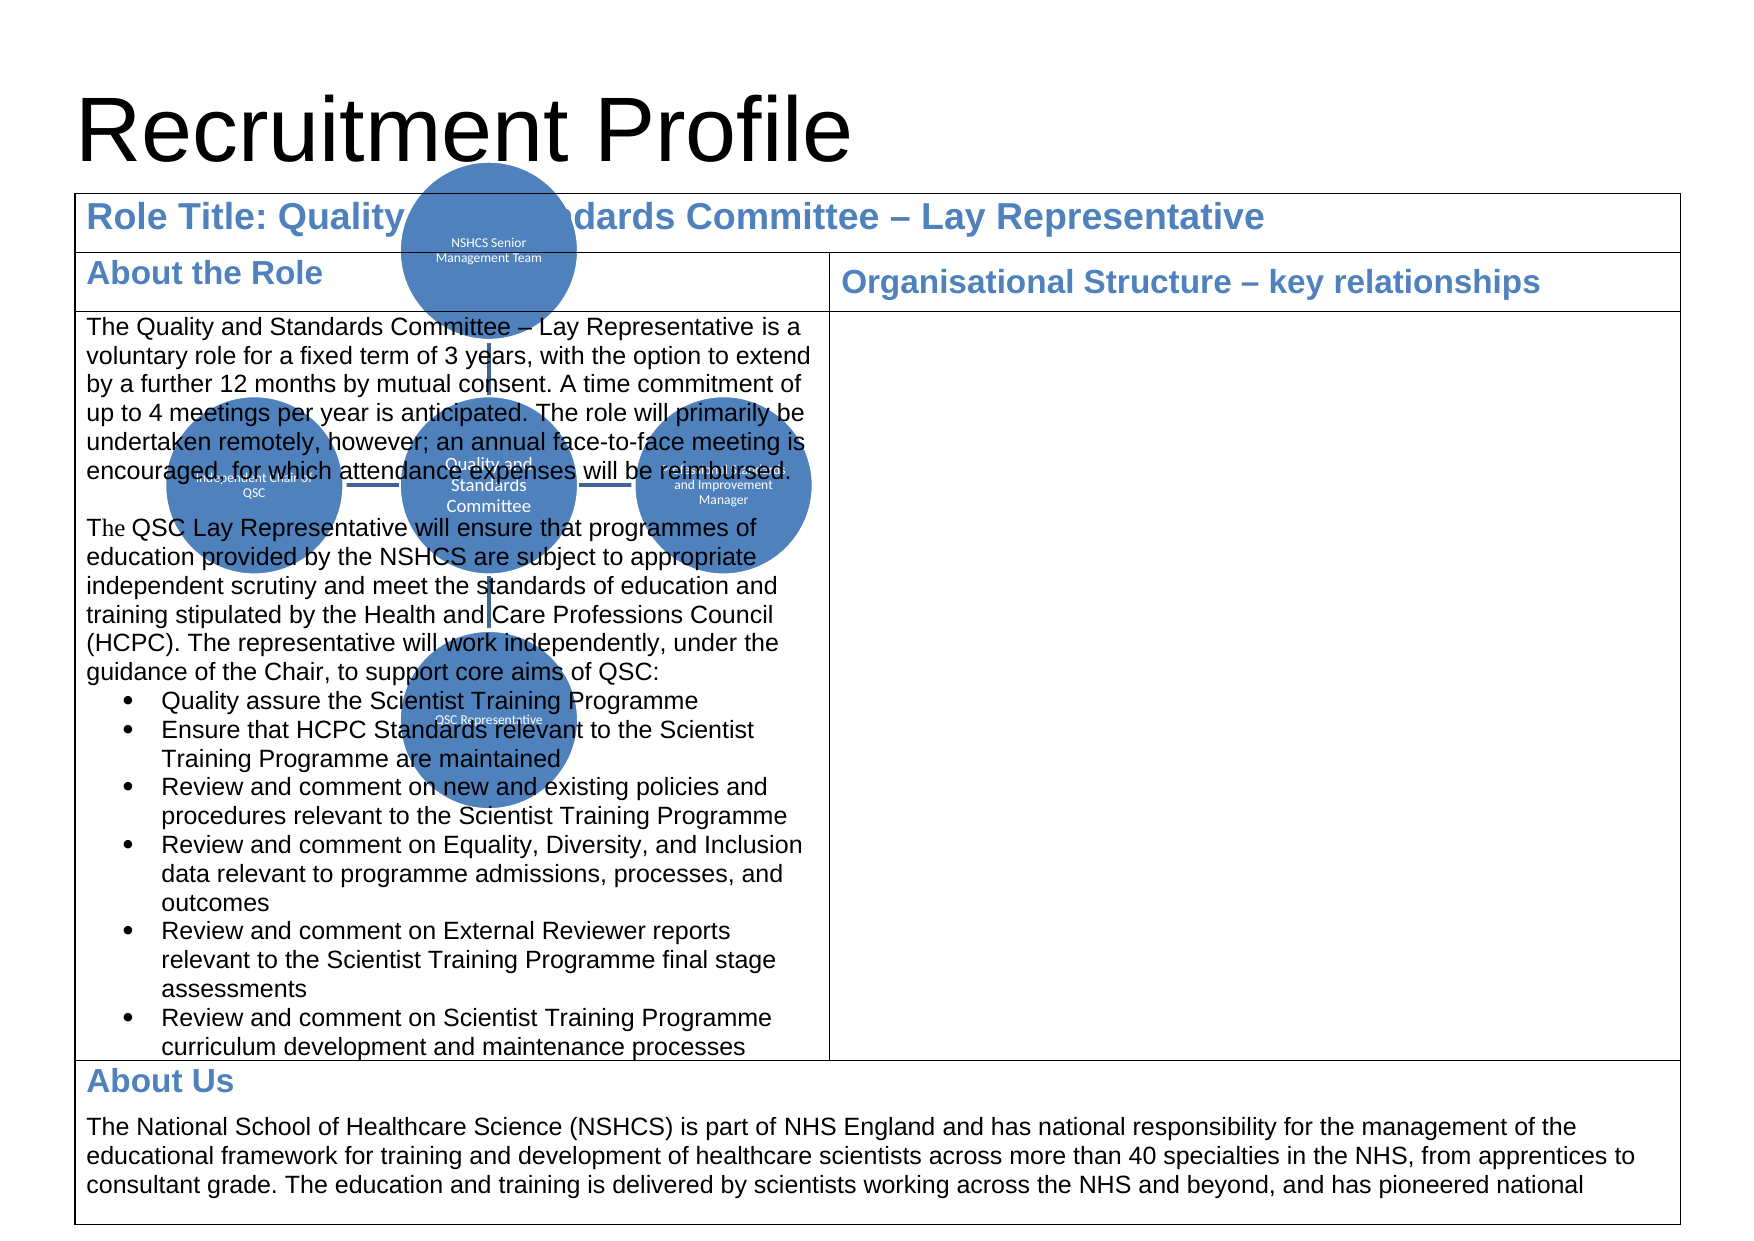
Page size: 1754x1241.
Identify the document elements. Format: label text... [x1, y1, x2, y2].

table_cell The Quality and Standards Committee – Lay Representative is a voluntary role for a fixed term of 3 years, with the option to extend by a further 12 months by mutual consent. A time commitment of up to 4 meetings per year is anticipated. The role will primarily be undertaken remotely, however; an annual face-to-face meeting is encouraged, for which attendance expenses will be reimbursed. The QSC Lay Representative will ensure that programmes of education provided by the NSHCS are subject to appropriate independent scrutiny and meet the standards of education and training stipulated by the Health and Care Professions Council (HCPC). The representative will work independently, under the guidance of the Chair, to support core aims of QSC: Quality assure the Scientist Training Programme Ensure that HCPC Standards relevant to the Scientist Training Programme are maintained Review and comment on new and existing policies and procedures relevant to the Scientist Training Programme Review and comment on Equality, Diversity, and Inclusion data relevant to programme admissions, processes, and outcomes Review and comment on External Reviewer reports relevant to the Scientist Training Programme final stage assessments Review and comment on Scientist Training Programme curriculum development and maintenance processes [76, 312, 829, 1060]
table_cell [830, 312, 1680, 1060]
text Recruitment Profile [75, 75, 1679, 180]
table_cell About the Role [76, 253, 418, 311]
table_cell [560, 253, 829, 311]
table_header Role Title: Quality and Standards Committee – Lay Representative [563, 194, 1680, 252]
table_header Role Title: Quality and Standards Committee – Lay Representative [76, 194, 415, 252]
table_cell About Us The National School of Healthcare Science (NSHCS) is part of NHS England and has national responsibility for the management of the educational framework for training and development of healthcare scientists across more than 40 specialties in the NHS, from apprentices to consultant grade. The education and training is delivered by scientists working across the NHS and beyond, and has pioneered national [76, 1061, 1680, 1224]
table_cell Organisational Structure – key relationships [830, 253, 1680, 311]
